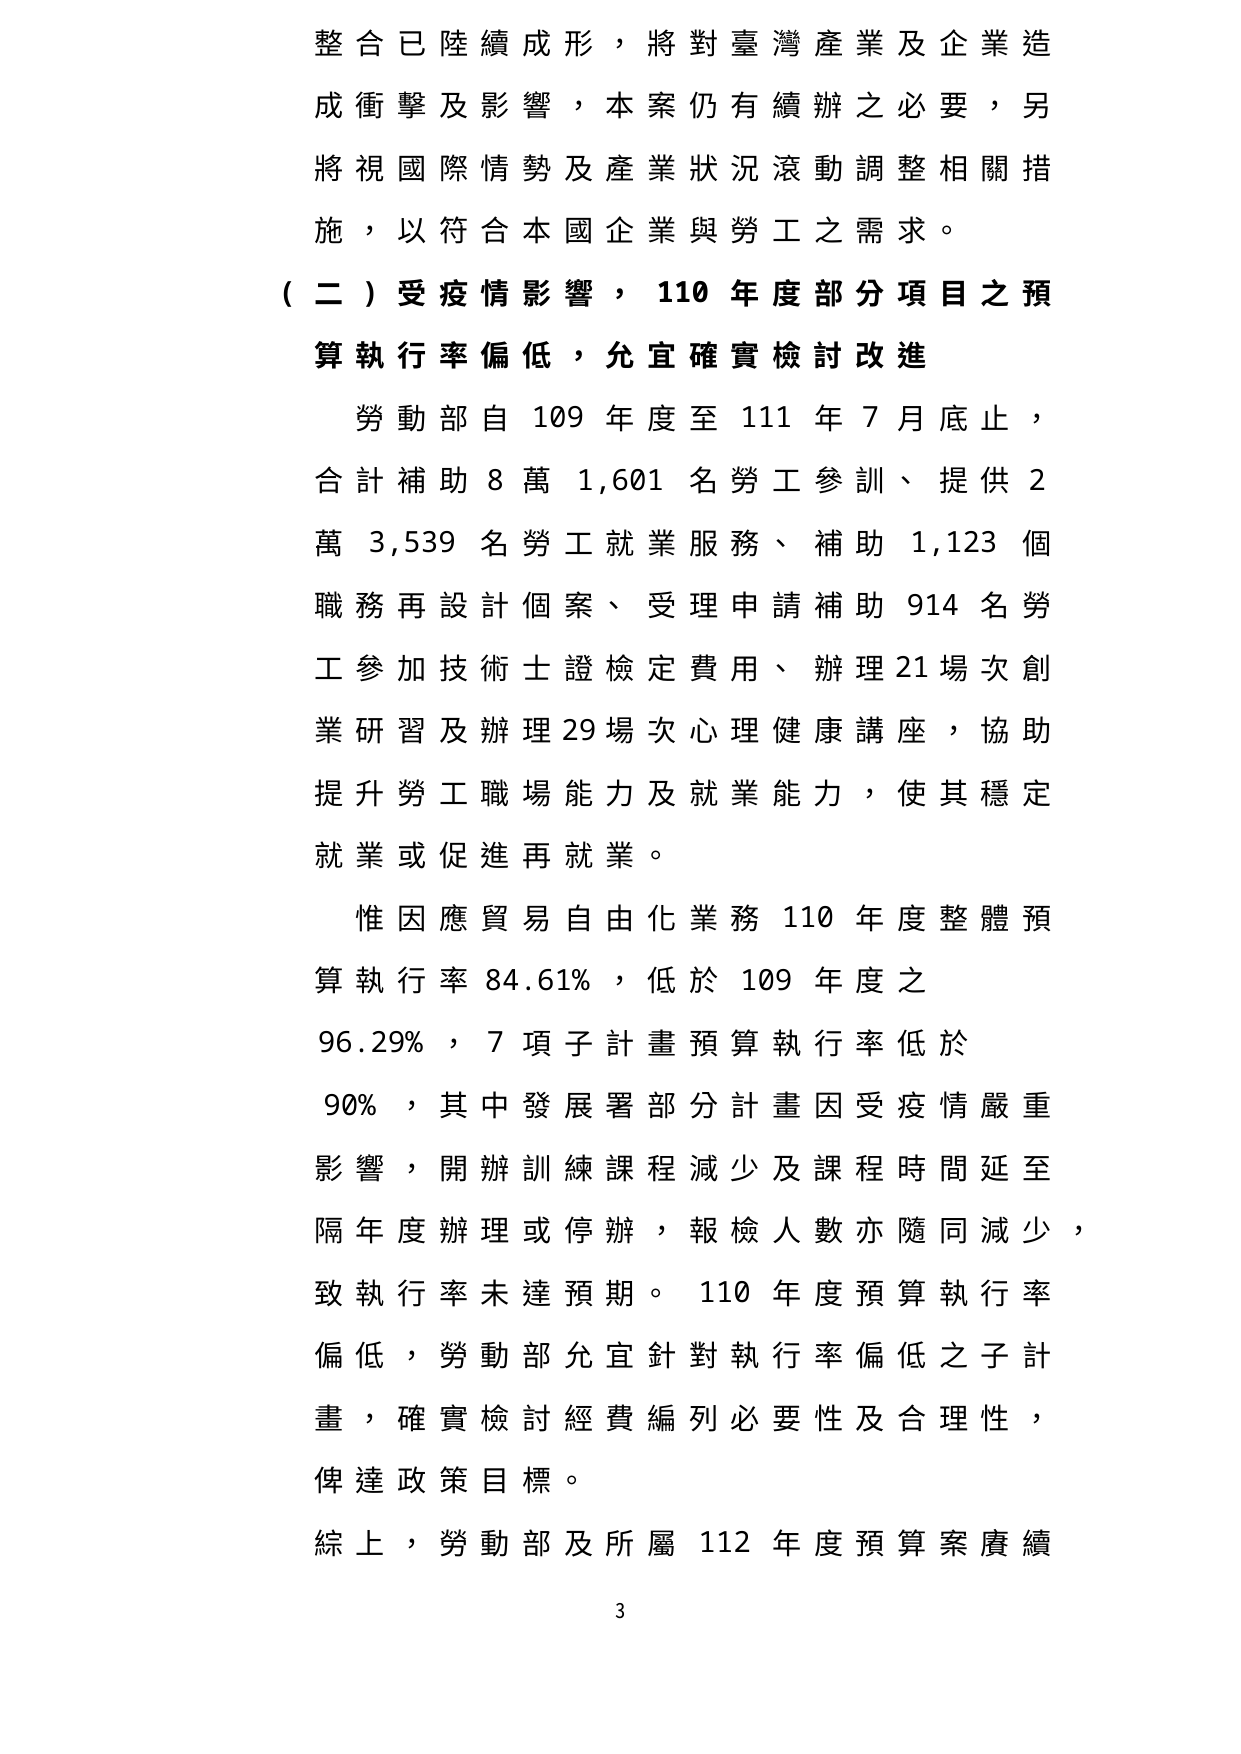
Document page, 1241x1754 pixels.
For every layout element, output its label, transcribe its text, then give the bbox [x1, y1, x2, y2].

text 整合已陸續成形，將對臺灣產業及企業造成衝擊及影響，本案仍有續辦之必要，另將視國際情勢及產業狀況滾動調整相關措施，以符合本國企業與勞工之需求。 [271, 0, 1058, 250]
text 勞動部自109年度至111年7月底止，合計補助8萬1,601名勞工參訓、提供2萬3,539名勞工就業服務、補助1,123個職務再設計個案、受理申請補助914名勞工參加技術士證檢定費用、辦理21場次創業研習及辦理29場次心理健康講座，協助提升勞工職場能力及就業能力，使其穩定就業或促進再就業。 [271, 375, 1058, 875]
text 綜上，勞動部及所屬112年度預算案賡續編列3億732萬9千元，辦理因應貿易自由化就業發展及協助業務所需經費，惟110年度部分計畫因受疫情影響致執行未如預期，針對預算執行偏低之子計畫檢討經費編列之必要性及合理性，由於疫情及國際情勢改變，產業結構發生變動，補助措施允宜配合檢討改進，俾利提供勞工必要協助。 [242, 1500, 1058, 1562]
text (二)受疫情影響，110年度部分項目之預算執行率偏低，允宜確實檢討改進 [242, 250, 1058, 375]
text 惟因應貿易自由化業務110年度整體預算執行率84.61%，低於109年度之96.29%，7項子計畫預算執行率低於90%，其中發展署部分計畫因受疫情嚴重影響，開辦訓練課程減少及課程時間延至隔年度辦理或停辦，報檢人數亦隨同減少，致執行率未達預期。110年度預算執行率偏低，勞動部允宜針對執行率偏低之子計畫，確實檢討經費編列必要性及合理性，俾達政策目標。 [271, 875, 1058, 1500]
